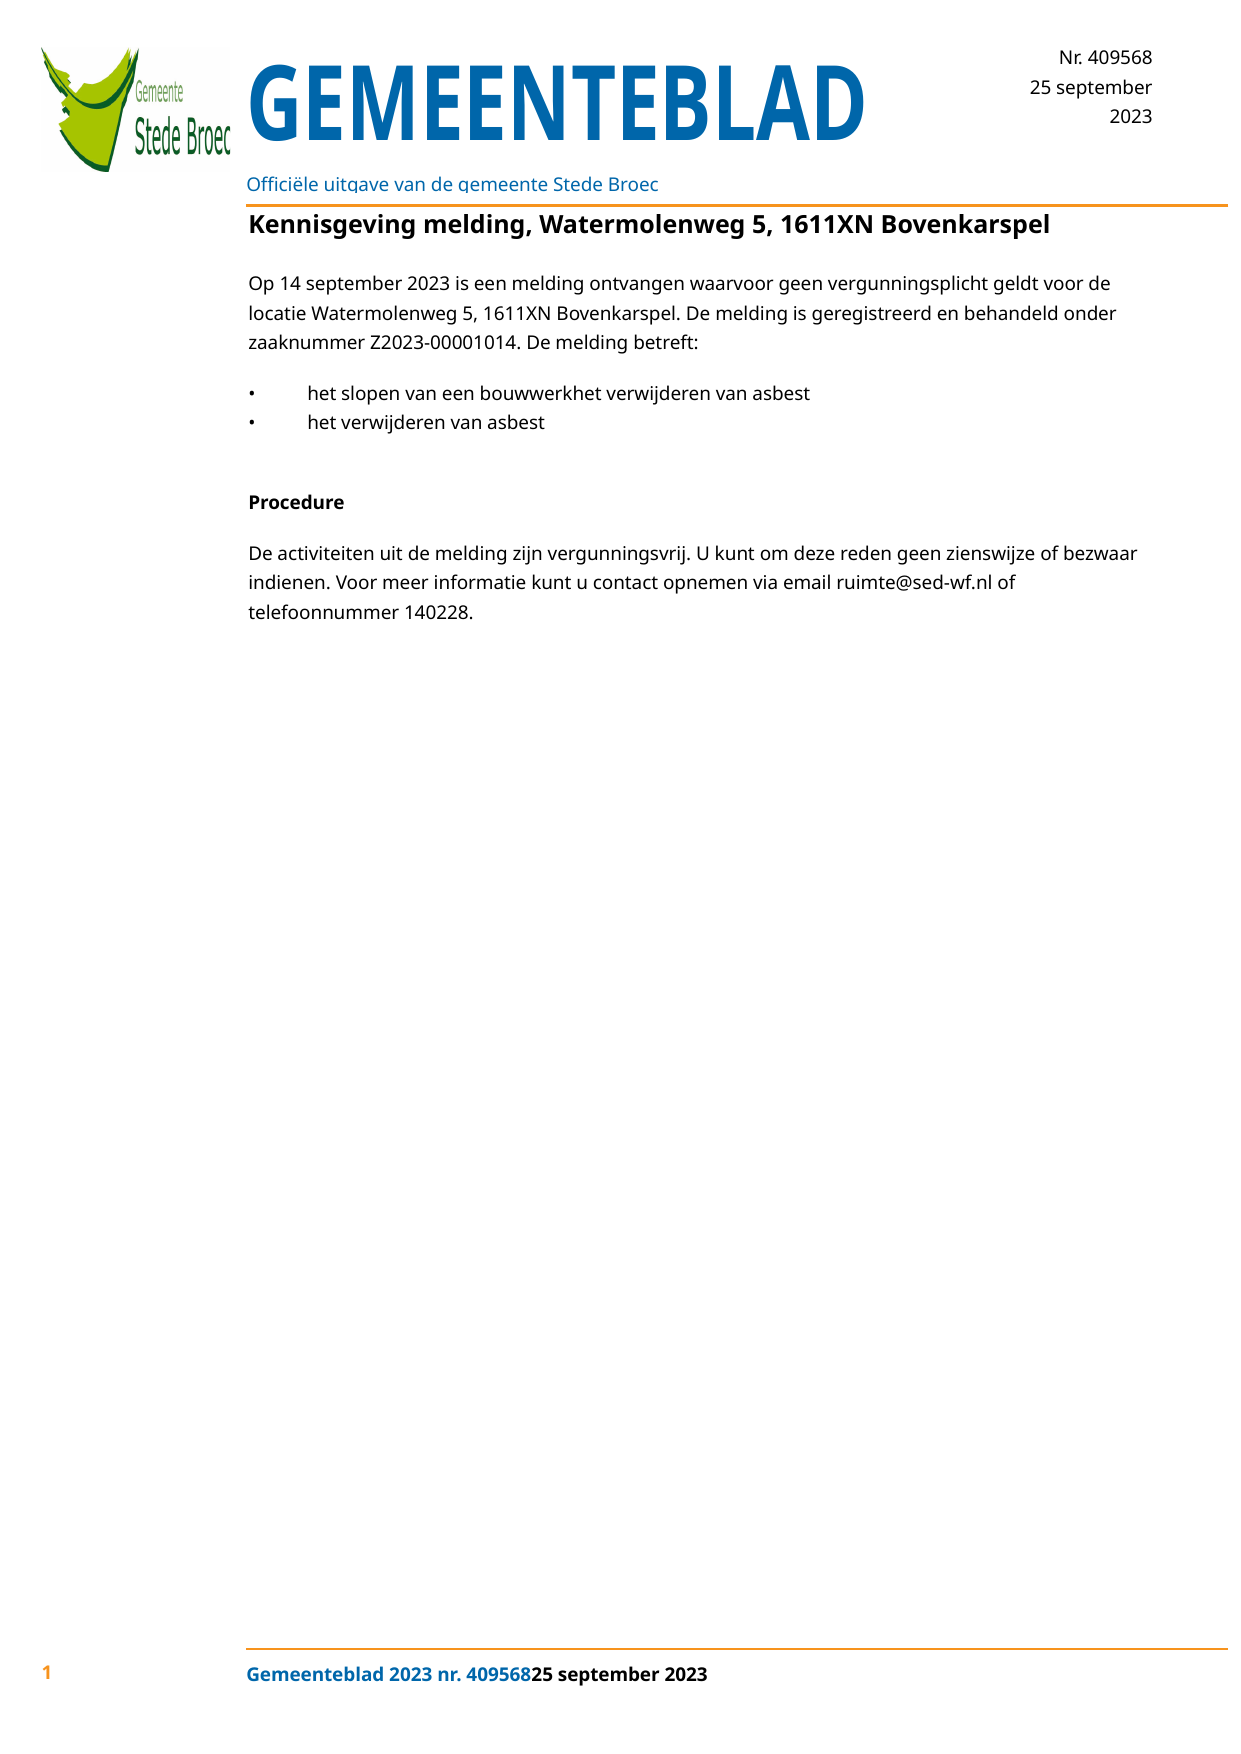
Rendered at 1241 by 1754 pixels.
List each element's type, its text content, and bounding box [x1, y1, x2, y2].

text De activiteiten uit de melding zijn vergunningsvrij. U kunt om deze reden geen zienswijze of bezwaar indienen. Voor meer informatie kunt u contact opnemen via email ruimte@sed-wf.nl of telefoonnummer 140228. [248, 540, 1152, 625]
picture [41, 47, 231, 172]
text Kennisgeving melding, Watermolenweg 5, 1611XN Bovenkarspel [248, 207, 1152, 241]
list het verwijderen van asbest [248, 409, 1152, 435]
text Procedure [248, 489, 1152, 515]
text Op 14 september 2023 is een melding ontvangen waarvoor geen vergunningsplicht geldt voor de locatie Watermolenweg 5, 1611XN Bovenkarspel. De melding is geregistreerd en behandeld onder zaaknummer Z2023-00001014. De melding betreft: [248, 270, 1152, 355]
list het slopen van een bouwwerkhet verwijderen van asbest [248, 380, 1152, 406]
